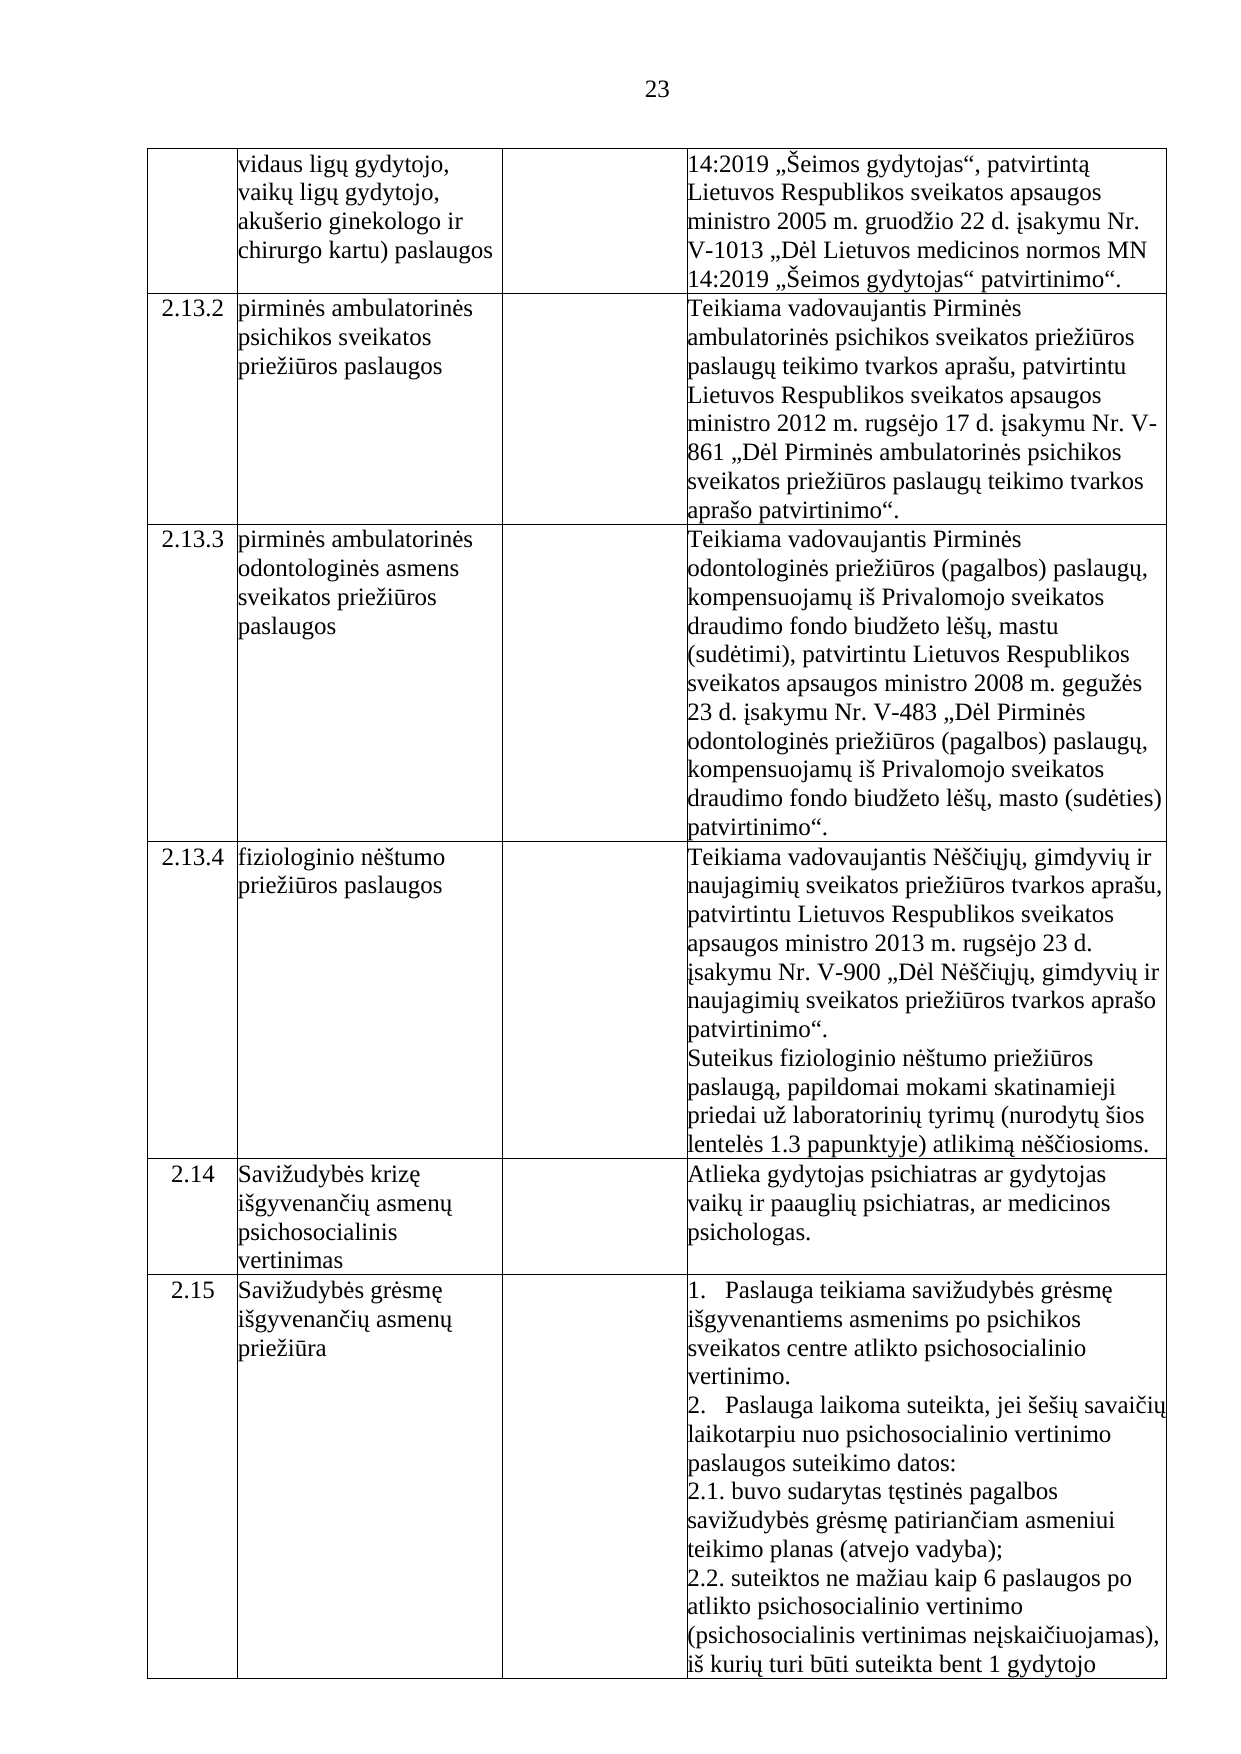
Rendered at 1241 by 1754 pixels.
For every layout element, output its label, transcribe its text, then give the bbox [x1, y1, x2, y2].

table_cell 2.15 [148, 1275, 237, 1678]
table_cell 2.13.4 [148, 842, 237, 1158]
table_cell [503, 294, 687, 523]
table_cell 14:2019 „Šeimos gydytojas“, patvirtintą Lietuvos Respublikos sveikatos apsaugos ministro 2005 m. gruodžio 22 d. įsakymu Nr. V-1013 „Dėl Lietuvos medicinos normos MN 14:2019 „Šeimos gydytojas“ patvirtinimo“. [688, 149, 1166, 292]
table_cell Teikiama vadovaujantis Nėščiųjų, gimdyvių ir naujagimių sveikatos priežiūros tvarkos aprašu, patvirtintu Lietuvos Respublikos sveikatos apsaugos ministro 2013 m. rugsėjo 23 d. įsakymu Nr. V-900 „Dėl Nėščiųjų, gimdyvių ir naujagimių sveikatos priežiūros tvarkos aprašo patvirtinimo“. Suteikus fiziologinio nėštumo priežiūros paslaugą, papildomai mokami skatinamieji priedai už laboratorinių tyrimų (nurodytų šios lentelės 1.3 papunktyje) atlikimą nėščiosioms. [688, 842, 1166, 1158]
table_cell 2.13.3 [148, 525, 237, 841]
table_cell pirminės ambulatorinės psichikos sveikatos priežiūros paslaugos [238, 294, 502, 523]
table_cell Teikiama vadovaujantis Pirminės ambulatorinės psichikos sveikatos priežiūros paslaugų teikimo tvarkos aprašu, patvirtintu Lietuvos Respublikos sveikatos apsaugos ministro 2012 m. rugsėjo 17 d. įsakymu Nr. V-861 „Dėl Pirminės ambulatorinės psichikos sveikatos priežiūros paslaugų teikimo tvarkos aprašo patvirtinimo“. [688, 294, 1166, 523]
table_cell 1. Paslauga teikiama savižudybės grėsmę išgyvenantiems asmenims po psichikos sveikatos centre atlikto psichosocialinio vertinimo. 2. Paslauga laikoma suteikta, jei šešių savaičių laikotarpiu nuo psichosocialinio vertinimo paslaugos suteikimo datos: 2.1. buvo sudarytas tęstinės pagalbos savižudybės grėsmę patiriančiam asmeniui teikimo planas (atvejo vadyba); 2.2. suteiktos ne mažiau kaip 6 paslaugos po atlikto psichosocialinio vertinimo (psichosocialinis vertinimas neįskaičiuojamas), iš kurių turi būti suteikta bent 1 gydytojo [688, 1275, 1166, 1678]
table_cell [503, 1275, 687, 1678]
table_cell Savižudybės krizę išgyvenančių asmenų psichosocialinis vertinimas [238, 1159, 502, 1274]
table_cell fiziologinio nėštumo priežiūros paslaugos [238, 842, 502, 1158]
table_cell pirminės ambulatorinės odontologinės asmens sveikatos priežiūros paslaugos [238, 525, 502, 841]
table_cell [503, 149, 687, 292]
table_cell [148, 149, 237, 292]
table_cell [503, 842, 687, 1158]
table_cell 2.13.2 [148, 294, 237, 523]
table_cell 2.14 [148, 1159, 237, 1274]
table_cell [503, 525, 687, 841]
table_cell Teikiama vadovaujantis Pirminės odontologinės priežiūros (pagalbos) paslaugų, kompensuojamų iš Privalomojo sveikatos draudimo fondo biudžeto lėšų, mastu (sudėtimi), patvirtintu Lietuvos Respublikos sveikatos apsaugos ministro 2008 m. gegužės 23 d. įsakymu Nr. V-483 „Dėl Pirminės odontologinės priežiūros (pagalbos) paslaugų, kompensuojamų iš Privalomojo sveikatos draudimo fondo biudžeto lėšų, masto (sudėties) patvirtinimo“. [688, 525, 1166, 841]
table_cell [503, 1159, 687, 1274]
table_cell vidaus ligų gydytojo, vaikų ligų gydytojo, akušerio ginekologo ir chirurgo kartu) paslaugos [238, 149, 502, 292]
table_cell Savižudybės grėsmę išgyvenančių asmenų priežiūra [238, 1275, 502, 1678]
table_cell Atlieka gydytojas psichiatras ar gydytojas vaikų ir paauglių psichiatras, ar medicinos psichologas. [688, 1159, 1166, 1274]
